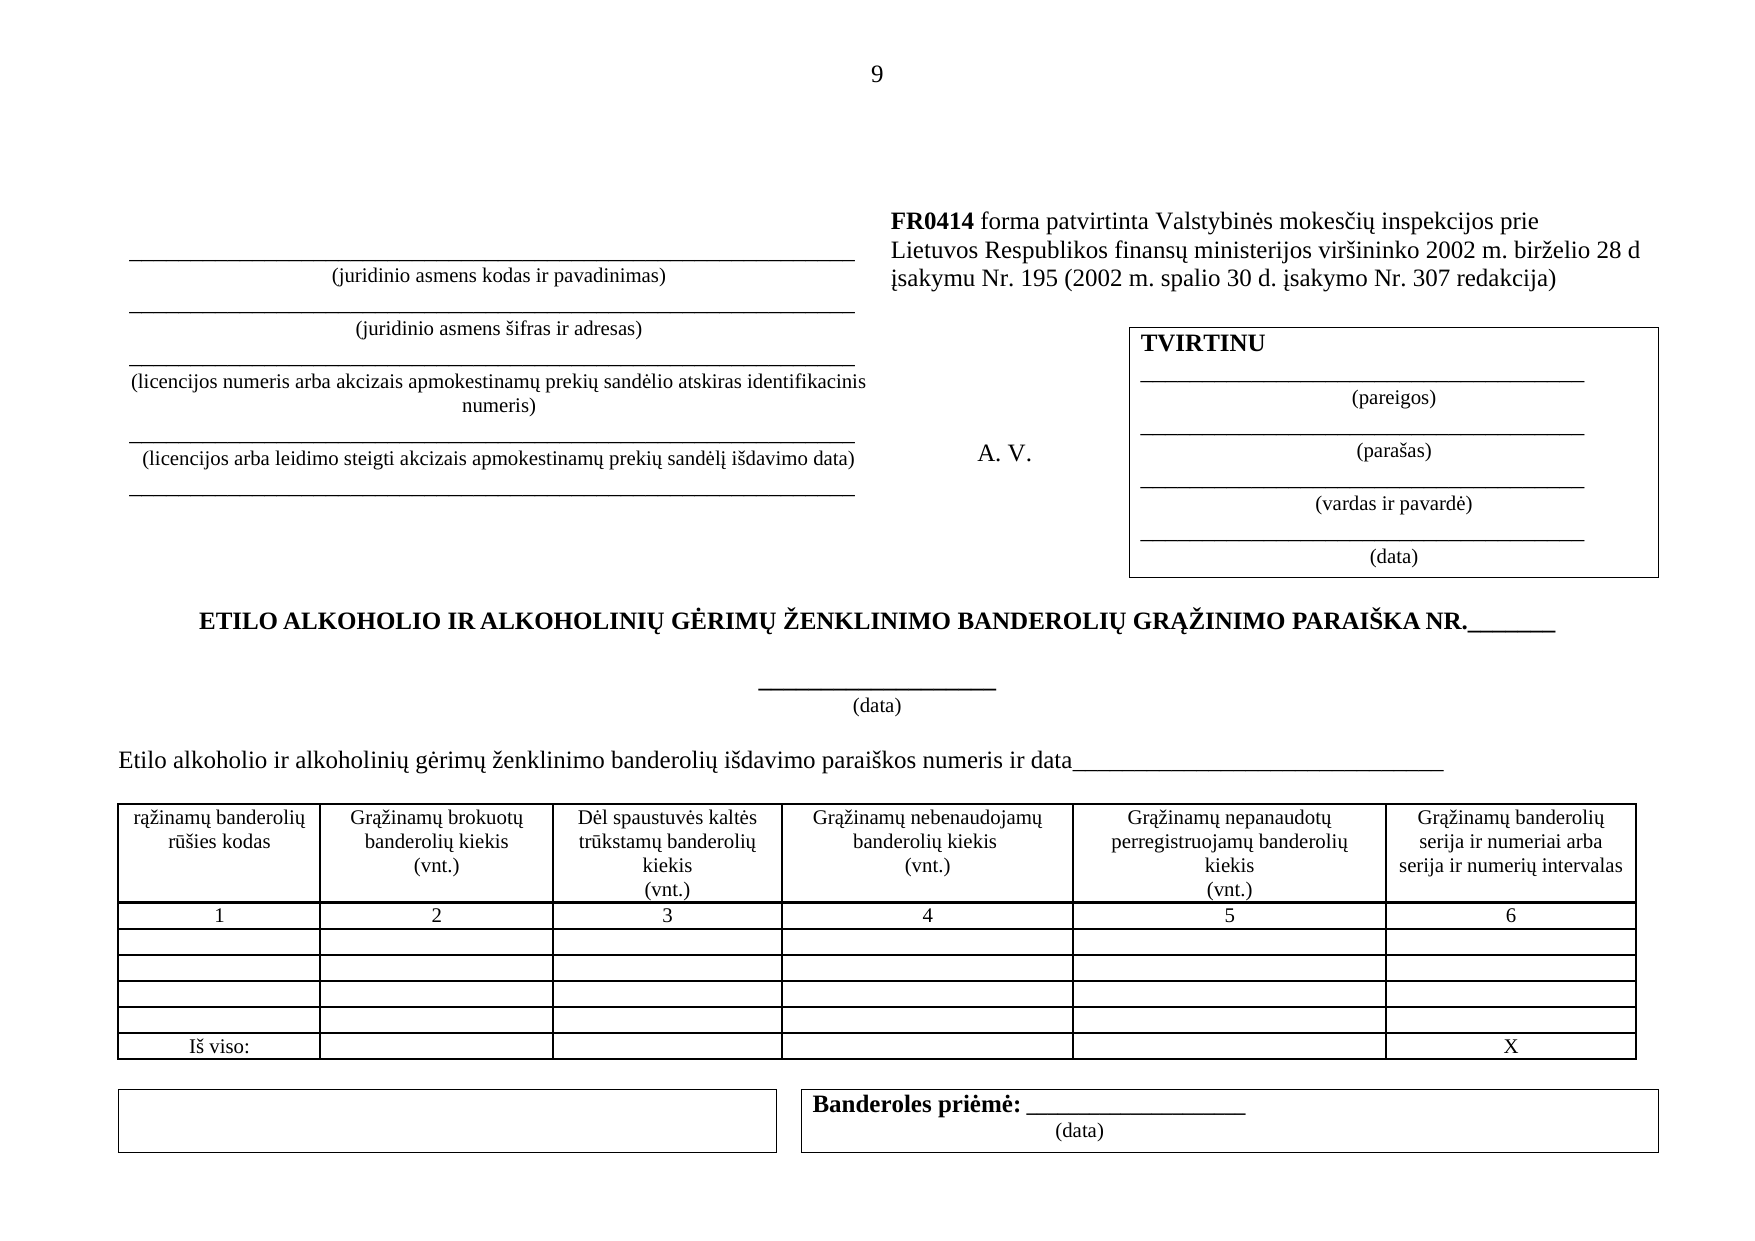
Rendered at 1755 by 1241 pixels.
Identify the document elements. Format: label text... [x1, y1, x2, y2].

table_cell [1074, 1034, 1385, 1058]
table_cell 5 [1074, 904, 1385, 927]
table_cell [1387, 982, 1635, 1006]
table_cell [1387, 956, 1635, 980]
table_cell [783, 982, 1072, 1006]
table_cell 6 [1387, 904, 1635, 927]
table_header [777, 1089, 801, 1152]
table_cell [1074, 930, 1385, 954]
table_cell [554, 930, 781, 954]
table_cell Iš viso: [119, 1034, 319, 1058]
text ETILO ALKOHOLIO IR ALKOHOLINIŲ GĖRIMŲ ženkliniMO BANDEROLIŲ GRĄŽINIMO PARAIŠKA Nr._______ [118, 606, 1636, 635]
table_cell TVIRTINU (pareigos) (parašas) (vardas ir pavardė) (data) [1130, 328, 1658, 577]
table_cell [321, 982, 552, 1006]
table_cell [554, 1008, 781, 1032]
text Etilo alkoholio ir alkoholinių gėrimų ženklinimo banderolių išdavimo paraiškos numeris ir data [118, 746, 1636, 774]
table_cell [119, 930, 319, 954]
table_cell 4 [783, 904, 1072, 927]
table_cell [119, 982, 319, 1006]
table_cell [321, 1008, 552, 1032]
table_header FR0414 forma patvirtinta Valstybinės mokesčių inspekcijos prie Lietuvos Respublikos finansų ministerijos viršininko 2002 m. birželio 28 d įsakymu Nr. 195 (2002 m. spalio 30 d. įsakymo Nr. 307 redakcija) [879, 206, 1658, 327]
table_cell [321, 930, 552, 954]
table_cell X [1387, 1034, 1635, 1058]
table_header Dėl spaustuvės kaltės trūkstamų banderolių kiekis (vnt.) [554, 805, 781, 901]
table_cell [783, 1008, 1072, 1032]
table_cell [783, 956, 1072, 980]
table_header (juridinio asmens kodas ir pavadinimas) (juridinio asmens šifras ir adresas) (licencijos numeris arba akcizais apmokestinamų prekių sandėlio atskiras identifikacinis numeris) (licencijos arba leidimo steigti akcizais apmokestinamų prekių sandėlį išdavimo data) [118, 206, 879, 577]
table_header Grąžinamų brokuotų banderolių kiekis (vnt.) [321, 805, 552, 901]
table_header Grąžinamų nepanaudotų perregistruojamų banderolių kiekis (vnt.) [1074, 805, 1385, 901]
table_cell [1387, 930, 1635, 954]
table_header rąžinamų banderolių rūšies kodas [119, 805, 319, 901]
table_cell [119, 956, 319, 980]
table_cell [321, 1034, 552, 1058]
table_cell [1074, 982, 1385, 1006]
table_cell [554, 956, 781, 980]
table_cell 1 [119, 904, 319, 927]
table_cell 2 [321, 904, 552, 927]
table_cell [321, 956, 552, 980]
table_cell [1074, 956, 1385, 980]
text (data) [118, 693, 1636, 717]
table_cell [554, 982, 781, 1006]
table_cell [119, 1008, 319, 1032]
table_cell 3 [554, 904, 781, 927]
table_header Grąžinamų nebenaudojamų banderolių kiekis (vnt.) [783, 805, 1072, 901]
text ___________________ [118, 664, 1636, 693]
table_cell [554, 1034, 781, 1058]
table_cell A. V. [879, 327, 1129, 577]
table_header Banderoles priėmė: _____________________ (data) (parašas) (vardas ir pavardė) (parašas) (vardas ir pavardė) (parašas) (vardas ir pavardė) (parašas) (vardas ir pavardė) (parašas) (vardas ir pavardė) [802, 1090, 1658, 1152]
table_cell [1074, 1008, 1385, 1032]
table_header Grąžinamų banderolių serija ir numeriai arba serija ir numerių intervalas [1387, 805, 1635, 901]
table_header [119, 1090, 776, 1152]
table_cell [1387, 1008, 1635, 1032]
table_cell [783, 1034, 1072, 1058]
table_cell [783, 930, 1072, 954]
